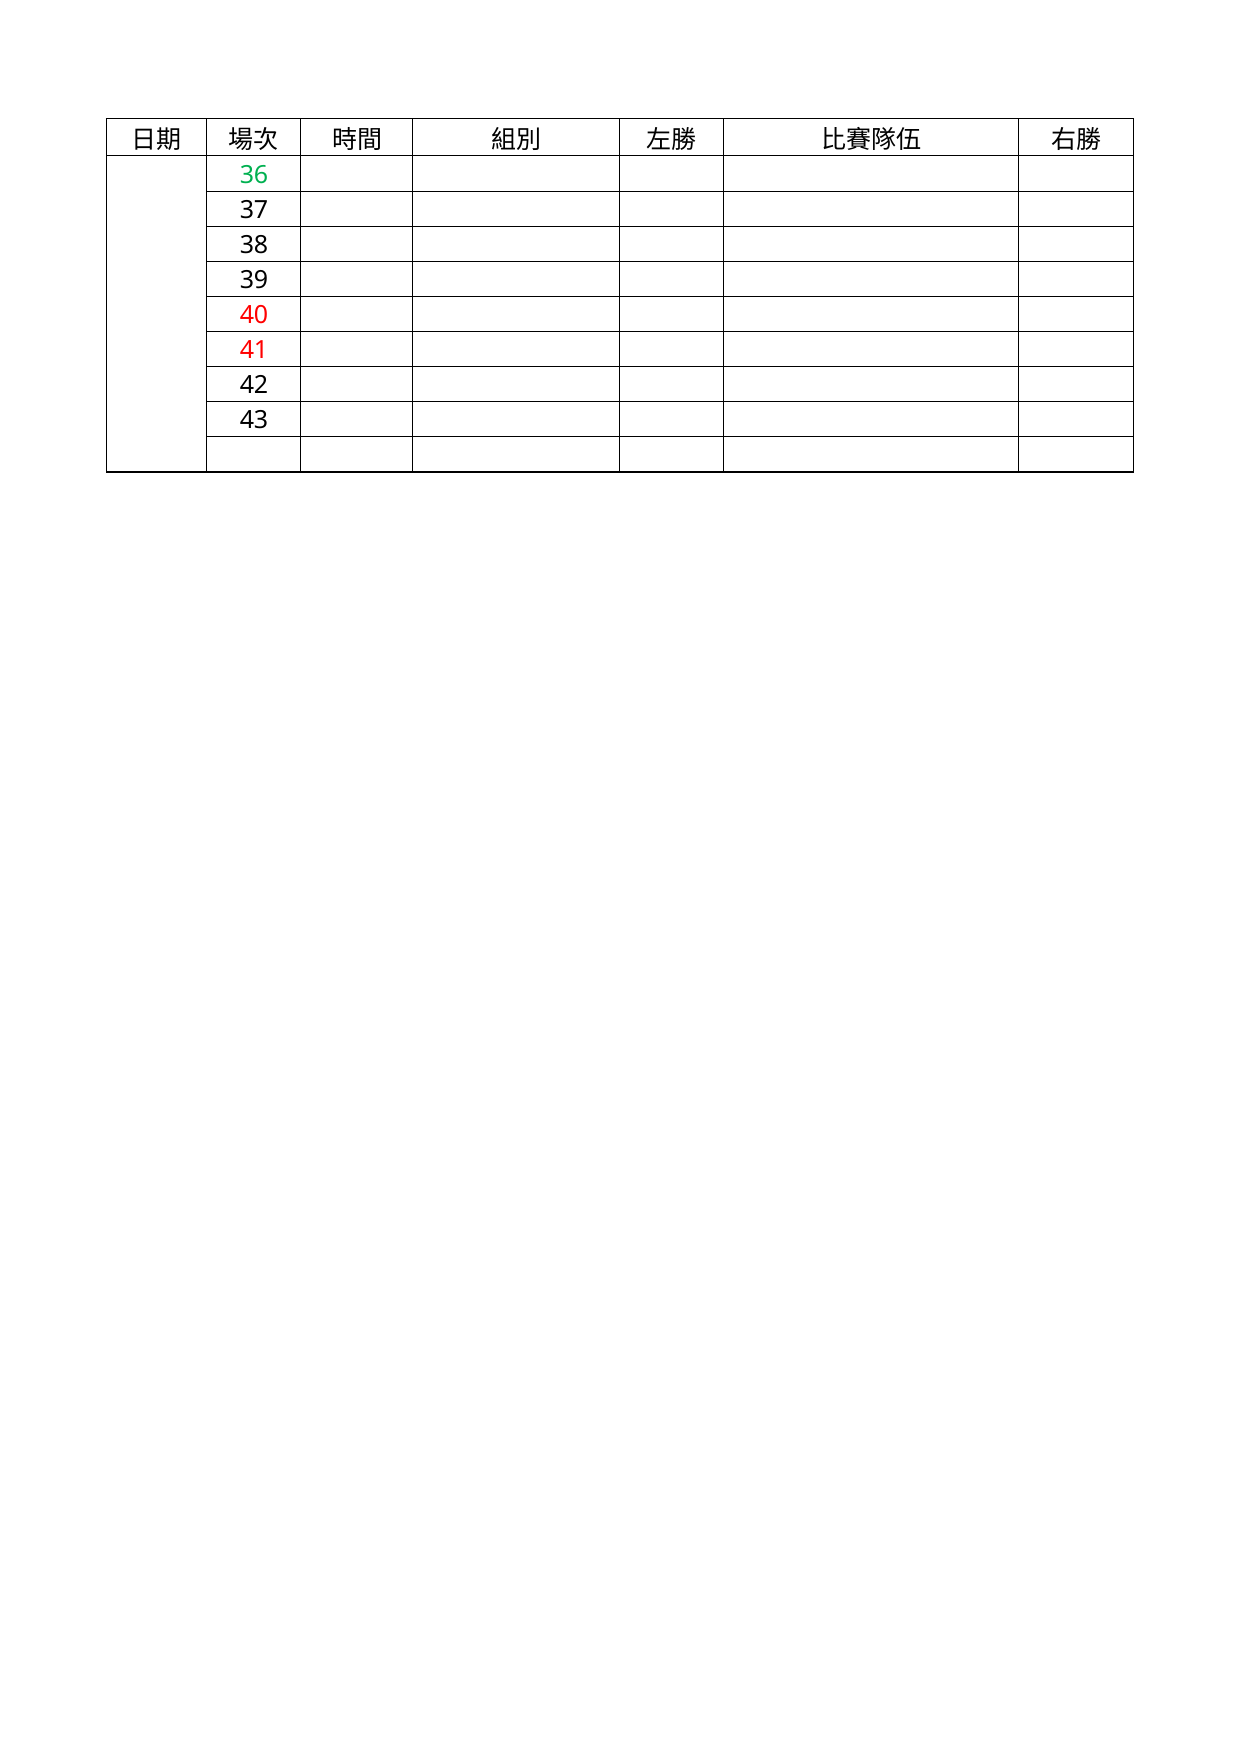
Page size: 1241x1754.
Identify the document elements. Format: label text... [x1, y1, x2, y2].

table_cell 39 [207, 262, 300, 296]
table_cell [620, 262, 723, 296]
table_cell [1019, 192, 1133, 226]
table_cell [301, 156, 412, 191]
table_cell [301, 367, 412, 401]
table_cell [207, 437, 300, 471]
table_cell [1019, 227, 1133, 261]
table_cell [620, 402, 723, 436]
table_cell [724, 402, 1018, 436]
table_cell [724, 297, 1018, 331]
table_header 場次 [207, 119, 300, 155]
table_header 日期 [107, 119, 206, 155]
table_cell [620, 297, 723, 331]
table_cell [301, 332, 412, 366]
table_cell [301, 192, 412, 226]
table_cell [620, 367, 723, 401]
table_cell 43 [207, 402, 300, 436]
table_header 左勝 [620, 119, 723, 155]
table_header 時間 [301, 119, 412, 155]
table_cell [1019, 156, 1133, 191]
table_cell [413, 437, 619, 471]
table_cell [724, 227, 1018, 261]
table_header 組別 [413, 119, 619, 155]
table_cell [1019, 402, 1133, 436]
table_cell [724, 437, 1018, 471]
table_cell [301, 262, 412, 296]
table_cell [1019, 437, 1133, 471]
table_header 比賽隊伍 [724, 119, 1018, 155]
table_cell [724, 262, 1018, 296]
table_cell [107, 156, 206, 471]
table_cell [620, 156, 723, 191]
table_header 右勝 [1019, 119, 1133, 155]
table_cell [413, 192, 619, 226]
table_cell 36 [207, 156, 300, 191]
table_cell [301, 437, 412, 471]
table_cell [620, 227, 723, 261]
table_cell [1019, 297, 1133, 331]
table_cell [620, 192, 723, 226]
table_cell [301, 402, 412, 436]
table_cell [1019, 262, 1133, 296]
table_cell [301, 227, 412, 261]
table_cell 38 [207, 227, 300, 261]
table_cell [724, 367, 1018, 401]
table_cell [724, 156, 1018, 191]
table_cell [301, 297, 412, 331]
table_cell [413, 262, 619, 296]
table_cell [413, 332, 619, 366]
table_cell [620, 437, 723, 471]
table_cell [413, 227, 619, 261]
table_cell [1019, 367, 1133, 401]
table_cell [413, 402, 619, 436]
table_cell [413, 297, 619, 331]
table_cell [724, 332, 1018, 366]
table_cell 42 [207, 367, 300, 401]
table_cell 37 [207, 192, 300, 226]
table_cell 40 [207, 297, 300, 331]
table_cell [1019, 332, 1133, 366]
table_cell [620, 332, 723, 366]
table_cell 41 [207, 332, 300, 366]
table_cell [724, 192, 1018, 226]
table_cell [413, 367, 619, 401]
table_cell [413, 156, 619, 191]
